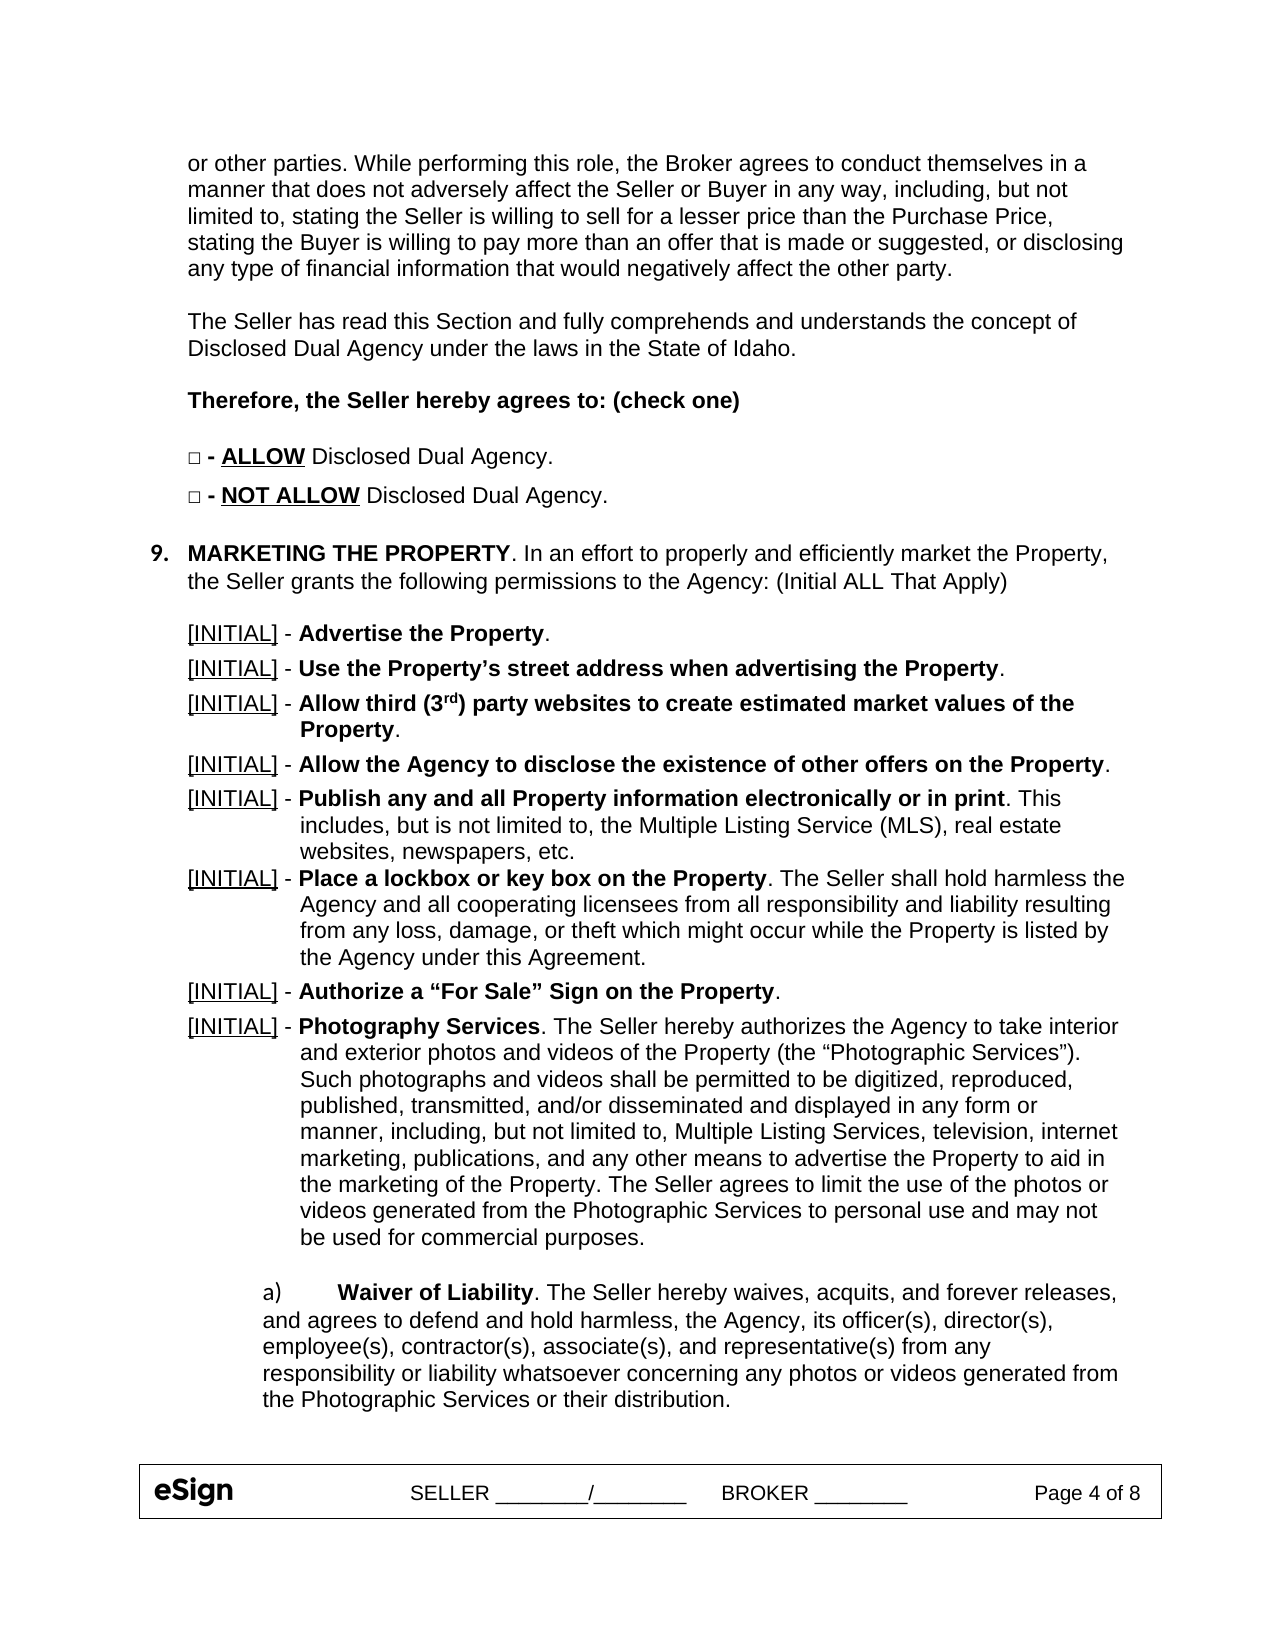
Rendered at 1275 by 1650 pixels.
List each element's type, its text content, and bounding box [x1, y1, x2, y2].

list [INITIAL] - Allow third (3rd) party websites to create estimated market values of the [187, 690, 1125, 716]
list MARKETING THE PROPERTY. In an effort to properly and efficiently market the Property, the Seller grants the following permissions to the Agency: (Initial ALL That Apply) [150, 537, 1125, 594]
list ☐ - NOT ALLOW Disclosed Dual Agency. [187, 479, 1125, 511]
list [INITIAL] - Photography Services. The Seller hereby authorizes the Agency to take interior [187, 1013, 1125, 1039]
list [INITIAL] - Use the Property’s street address when advertising the Property. [187, 655, 1125, 681]
list [INITIAL] - Advertise the Property. [187, 620, 1125, 647]
list includes, but is not limited to, the Multiple Listing Service (MLS), real estate websites, newspapers, etc. [300, 812, 1125, 864]
list Property. [262, 716, 1125, 742]
list [INITIAL] - Publish any and all Property information electronically or in print. This [187, 785, 1125, 812]
list ☐ - ALLOW Disclosed Dual Agency. [187, 440, 1125, 471]
list Agency and all cooperating licensees from all responsibility and liability resulting from any loss, damage, or theft which might occur while the Property is listed by the Agency under this Agreement. [300, 891, 1125, 970]
list [INITIAL] - Authorize a “For Sale” Sign on the Property. [187, 978, 1125, 1004]
list and exterior photos and videos of the Property (the “Photographic Services”). Such photographs and videos shall be permitted to be digitized, reproduced, published, transmitted, and/or disseminated and displayed in any form or manner, including, but not limited to, Multiple Listing Services, television, internet marketing, publications, and any other means to advertise the Property to aid in the marketing of the Property. The Seller agrees to limit the use of the photos or videos generated from the Photographic Services to personal use and may not be used for commercial purposes. [300, 1039, 1125, 1250]
list Therefore, the Seller hereby agrees to: (check one) [187, 387, 1125, 413]
list [INITIAL] - Allow the Agency to disclose the existence of other offers on the Property. [187, 751, 1125, 777]
list The Seller has read this Section and fully comprehends and understands the concept of Disclosed Dual Agency under the laws in the State of Idaho. [187, 308, 1125, 361]
list Waiver of Liability. The Seller hereby waives, acquits, and forever releases, and agrees to defend and hold harmless, the Agency, its officer(s), director(s), employee(s), contractor(s), associate(s), and representative(s) from any responsibility or liability whatsoever concerning any photos or videos generated from the Photographic Services or their distribution. [262, 1276, 1125, 1412]
list [INITIAL] - Place a lockbox or key box on the Property. The Seller shall hold harmless the [187, 864, 1125, 891]
list or other parties. While performing this role, the Broker agrees to conduct themselves in a manner that does not adversely affect the Seller or Buyer in any way, including, but not limited to, stating the Seller is willing to sell for a lesser price than the Purchase Price, stating the Buyer is willing to pay more than an offer that is made or suggested, or disclosing any type of financial information that would negatively affect the other party. [150, 150, 1125, 282]
